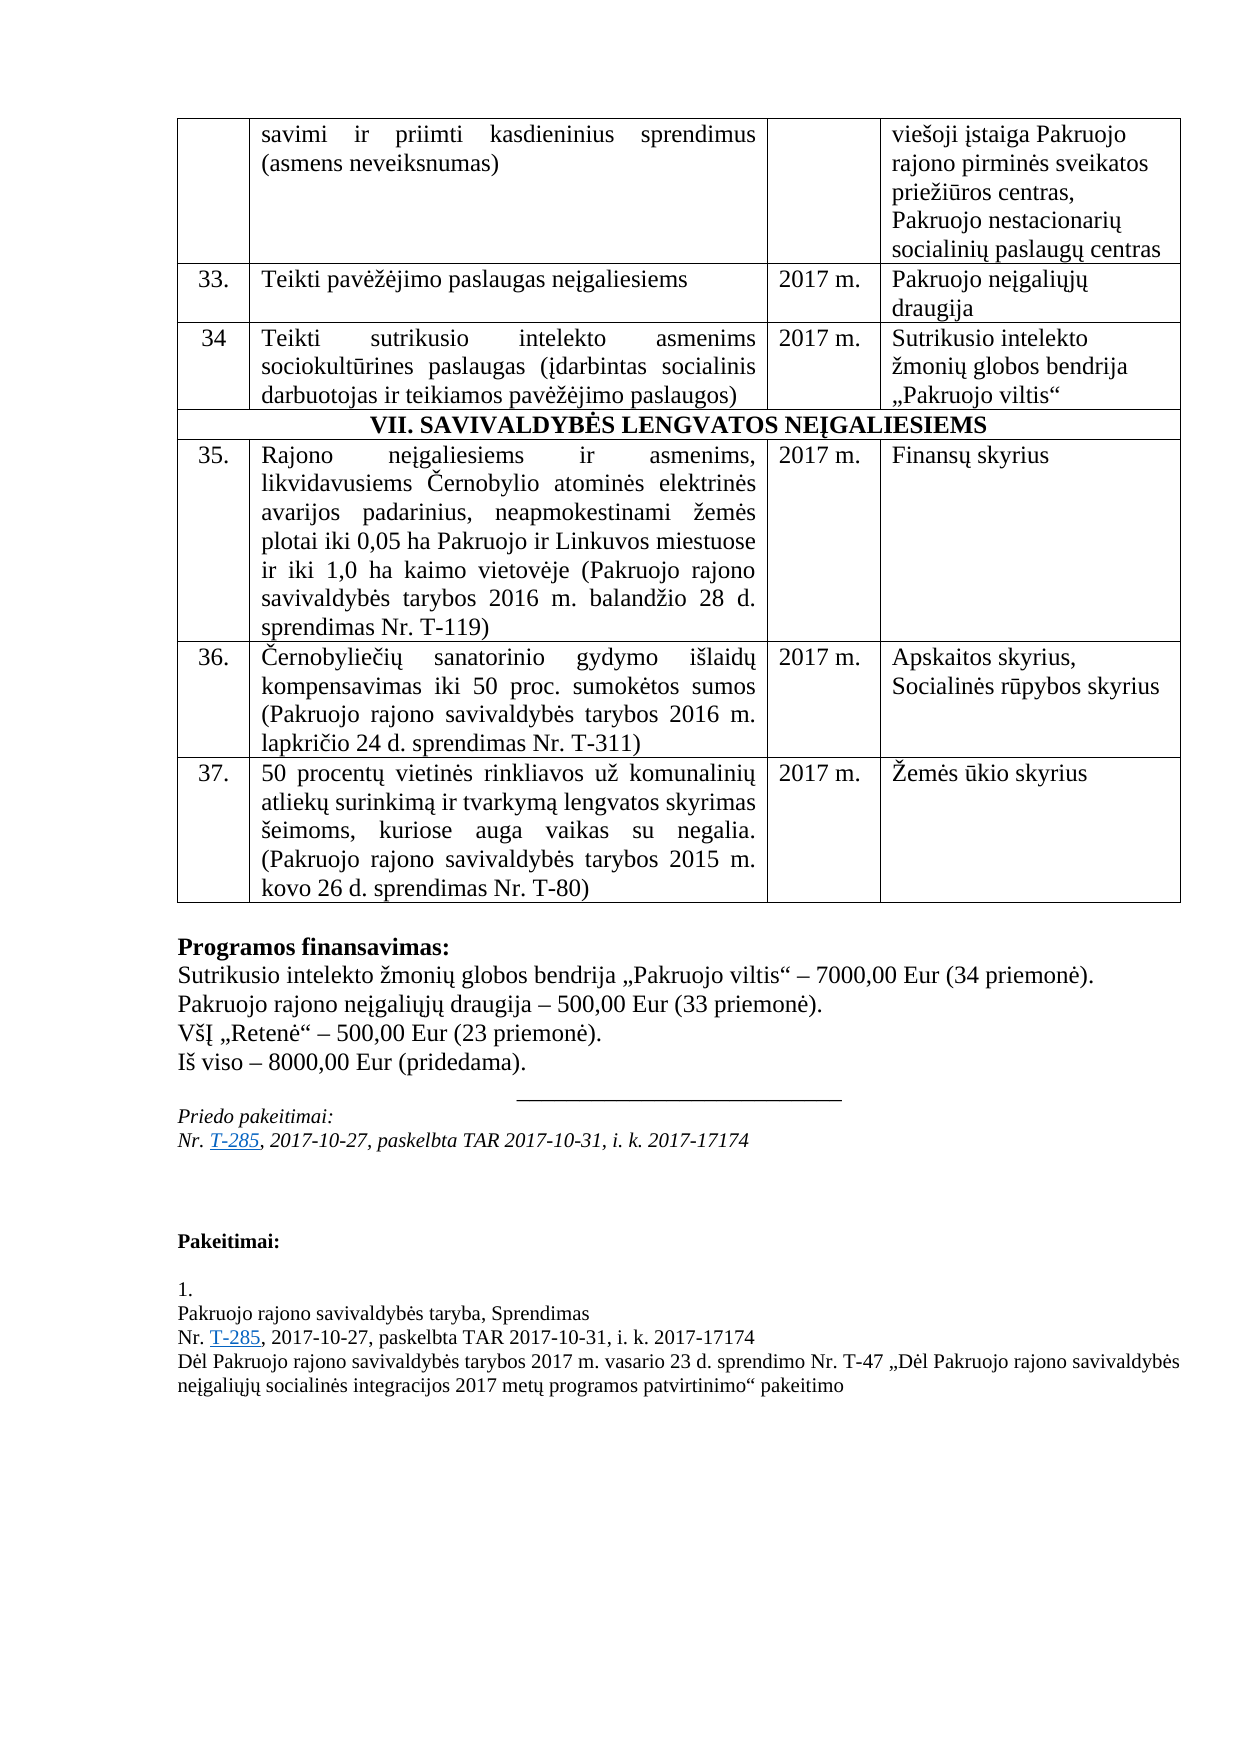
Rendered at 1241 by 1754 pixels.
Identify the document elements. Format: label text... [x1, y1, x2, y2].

text Nr. T-285, 2017-10-27, paskelbta TAR 2017-10-31, i. k. 2017-17174 [177, 1325, 1181, 1349]
text Iš viso – 8000,00 Eur (pridedama). [177, 1047, 1181, 1075]
text 1. [177, 1277, 1181, 1301]
table_cell Žemės ūkio skyrius [881, 758, 1180, 902]
table_cell 2017 m. [768, 642, 880, 757]
table_cell 2017 m. [768, 323, 880, 409]
table_cell Černobyliečių sanatorinio gydymo išlaidų kompensavimas iki 50 proc. sumokėtos sumos (Pakruojo rajono savivaldybės tarybos 2016 m. lapkričio 24 d. sprendimas Nr. T-311) [250, 642, 767, 757]
table_cell VII. SAVIVALDYBĖS LENGVATOS NEĮGALIESIEMS [178, 410, 1180, 439]
table_cell Finansų skyrius [881, 440, 1180, 641]
table_cell Pakruojo neįgaliųjų draugija [881, 264, 1180, 322]
table_cell viešoji įstaiga Pakruojo rajono pirminės sveikatos priežiūros centras, Pakruojo nestacionarių socialinių paslaugų centras [881, 119, 1180, 263]
table_cell Apskaitos skyrius, Socialinės rūpybos skyrius [881, 642, 1180, 757]
text Dėl Pakruojo rajono savivaldybės tarybos 2017 m. vasario 23 d. sprendimo Nr. T-47 „Dėl Pakruojo rajono savivaldybės neįgaliųjų socialinės integracijos 2017 metų programos patvirtinimo“ pakeitimo [177, 1349, 1181, 1397]
table_cell 50 procentų vietinės rinkliavos už komunalinių atliekų surinkimą ir tvarkymą lengvatos skyrimas šeimoms, kuriose auga vaikas su negalia. (Pakruojo rajono savivaldybės tarybos 2015 m. kovo 26 d. sprendimas Nr. T-80) [250, 758, 767, 902]
text Priedo pakeitimai: [177, 1104, 1181, 1128]
table_cell [768, 119, 880, 263]
text VšĮ „Retenė“ – 500,00 Eur (23 priemonė). [177, 1018, 1181, 1047]
table_cell 35. [178, 440, 249, 641]
text __________________________ [177, 1075, 1181, 1104]
table_cell Teikti pavėžėjimo paslaugas neįgaliesiems [250, 264, 767, 322]
table_cell 34 [178, 323, 249, 409]
text Nr. T-285, 2017-10-27, paskelbta TAR 2017-10-31, i. k. 2017-17174 [177, 1128, 1181, 1152]
text Pakruojo rajono neįgaliųjų draugija – 500,00 Eur (33 priemonė). [177, 989, 1181, 1018]
table_cell 2017 m. [768, 264, 880, 322]
table_cell 2017 m. [768, 440, 880, 641]
table_cell savimi ir priimti kasdieninius sprendimus (asmens neveiksnumas) [250, 119, 767, 263]
table_cell [178, 119, 249, 263]
table_cell Sutrikusio intelekto žmonių globos bendrija „Pakruojo viltis“ [881, 323, 1180, 409]
table_cell 33. [178, 264, 249, 322]
table_cell 37. [178, 758, 249, 902]
table_cell 2017 m. [768, 758, 880, 902]
text Programos finansavimas: [177, 932, 1181, 960]
text Pakruojo rajono savivaldybės taryba, Sprendimas [177, 1301, 1181, 1325]
text Sutrikusio intelekto žmonių globos bendrija „Pakruojo viltis“ – 7000,00 Eur (34 priemonė). [177, 960, 1181, 989]
table_cell Rajono neįgaliesiems ir asmenims, likvidavusiems Černobylio atominės elektrinės avarijos padarinius, neapmokestinami žemės plotai iki 0,05 ha Pakruojo ir Linkuvos miestuose ir iki 1,0 ha kaimo vietovėje (Pakruojo rajono savivaldybės tarybos 2016 m. balandžio 28 d. sprendimas Nr. T-119) [250, 440, 767, 641]
table_cell 36. [178, 642, 249, 757]
table_cell Teikti sutrikusio intelekto asmenims sociokultūrines paslaugas (įdarbintas socialinis darbuotojas ir teikiamos pavėžėjimo paslaugos) [250, 323, 767, 409]
text Pakeitimai: [177, 1229, 1181, 1253]
